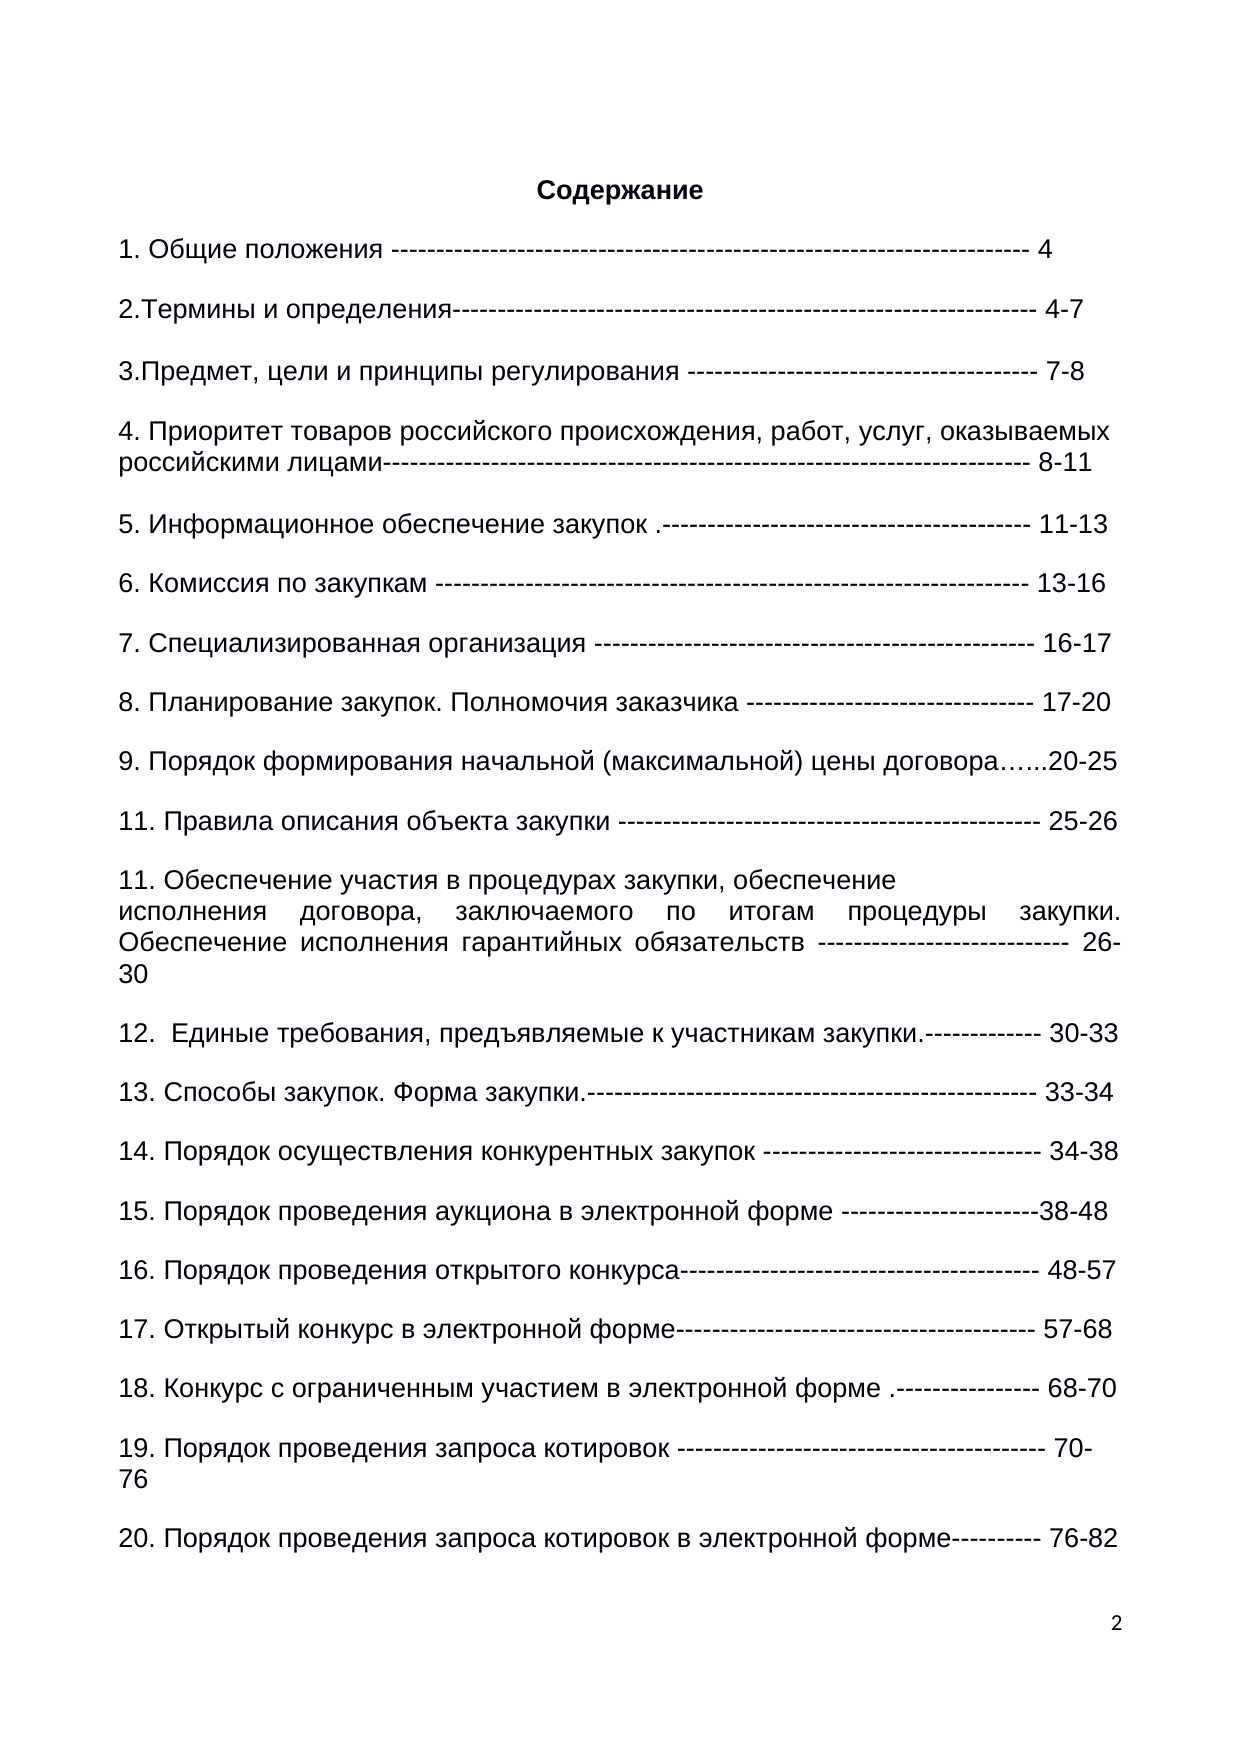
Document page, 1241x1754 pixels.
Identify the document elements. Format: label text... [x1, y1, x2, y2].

text 7. Специализированная организация ------------------------------------------------- 16-17 [118, 627, 1122, 658]
text 16. Порядок проведения открытого конкурса---------------------------------------- 48-57 [118, 1254, 1122, 1285]
text 6. Комиссия по закупкам ------------------------------------------------------------------ 13-16 [118, 567, 1122, 599]
text 9. Порядок формирования начальной (максимальной) цены договора…...20-25 [118, 745, 1122, 777]
text исполнения договора, заключаемого по итогам процедуры закупки. Обеспечение исполнения гарантийных обязательств ---------------------------- 26-30 [118, 895, 1122, 989]
text 4. Приоритет товаров российского происхождения, работ, услуг, оказываемых российскими лицами------------------------------------------------------------------------ 8-11 [118, 414, 1122, 477]
text 19. Порядок проведения запроса котировок ----------------------------------------- 70-76 [118, 1432, 1122, 1494]
text 1. Общие положения ----------------------------------------------------------------------- 4 [118, 233, 1122, 265]
text 12. Единые требования, предъявляемые к участникам закупки.------------- 30-33 [118, 1017, 1122, 1048]
text 3.Предмет, цели и принципы регулирования --------------------------------------- 7-8 [118, 355, 1122, 386]
text 20. Порядок проведения запроса котировок в электронной форме---------- 76-82 [118, 1522, 1122, 1553]
text 11. Обеспечение участия в процедурах закупки, обеспечение [118, 864, 1122, 895]
text 11. Правила описания объекта закупки ----------------------------------------------- 25-26 [118, 804, 1122, 836]
text 8. Планирование закупок. Полномочия заказчика -------------------------------- 17-20 [118, 686, 1122, 717]
text 5. Информационное обеспечение закупок .----------------------------------------- 11-13 [118, 508, 1122, 539]
text Содержание [118, 174, 1122, 205]
text 13. Способы закупок. Форма закупки.-------------------------------------------------- 33-34 [118, 1076, 1122, 1107]
text 14. Порядок осуществления конкурентных закупок ------------------------------- 34-38 [118, 1135, 1122, 1167]
text 18. Конкурс с ограниченным участием в электронной форме .---------------- 68-70 [118, 1372, 1122, 1404]
text 17. Открытый конкурс в электронной форме---------------------------------------- 57-68 [118, 1313, 1122, 1344]
text 15. Порядок проведения аукциона в электронной форме ----------------------38-48 [118, 1195, 1122, 1226]
text 2.Термины и определения----------------------------------------------------------------- 4-7 [118, 293, 1122, 324]
